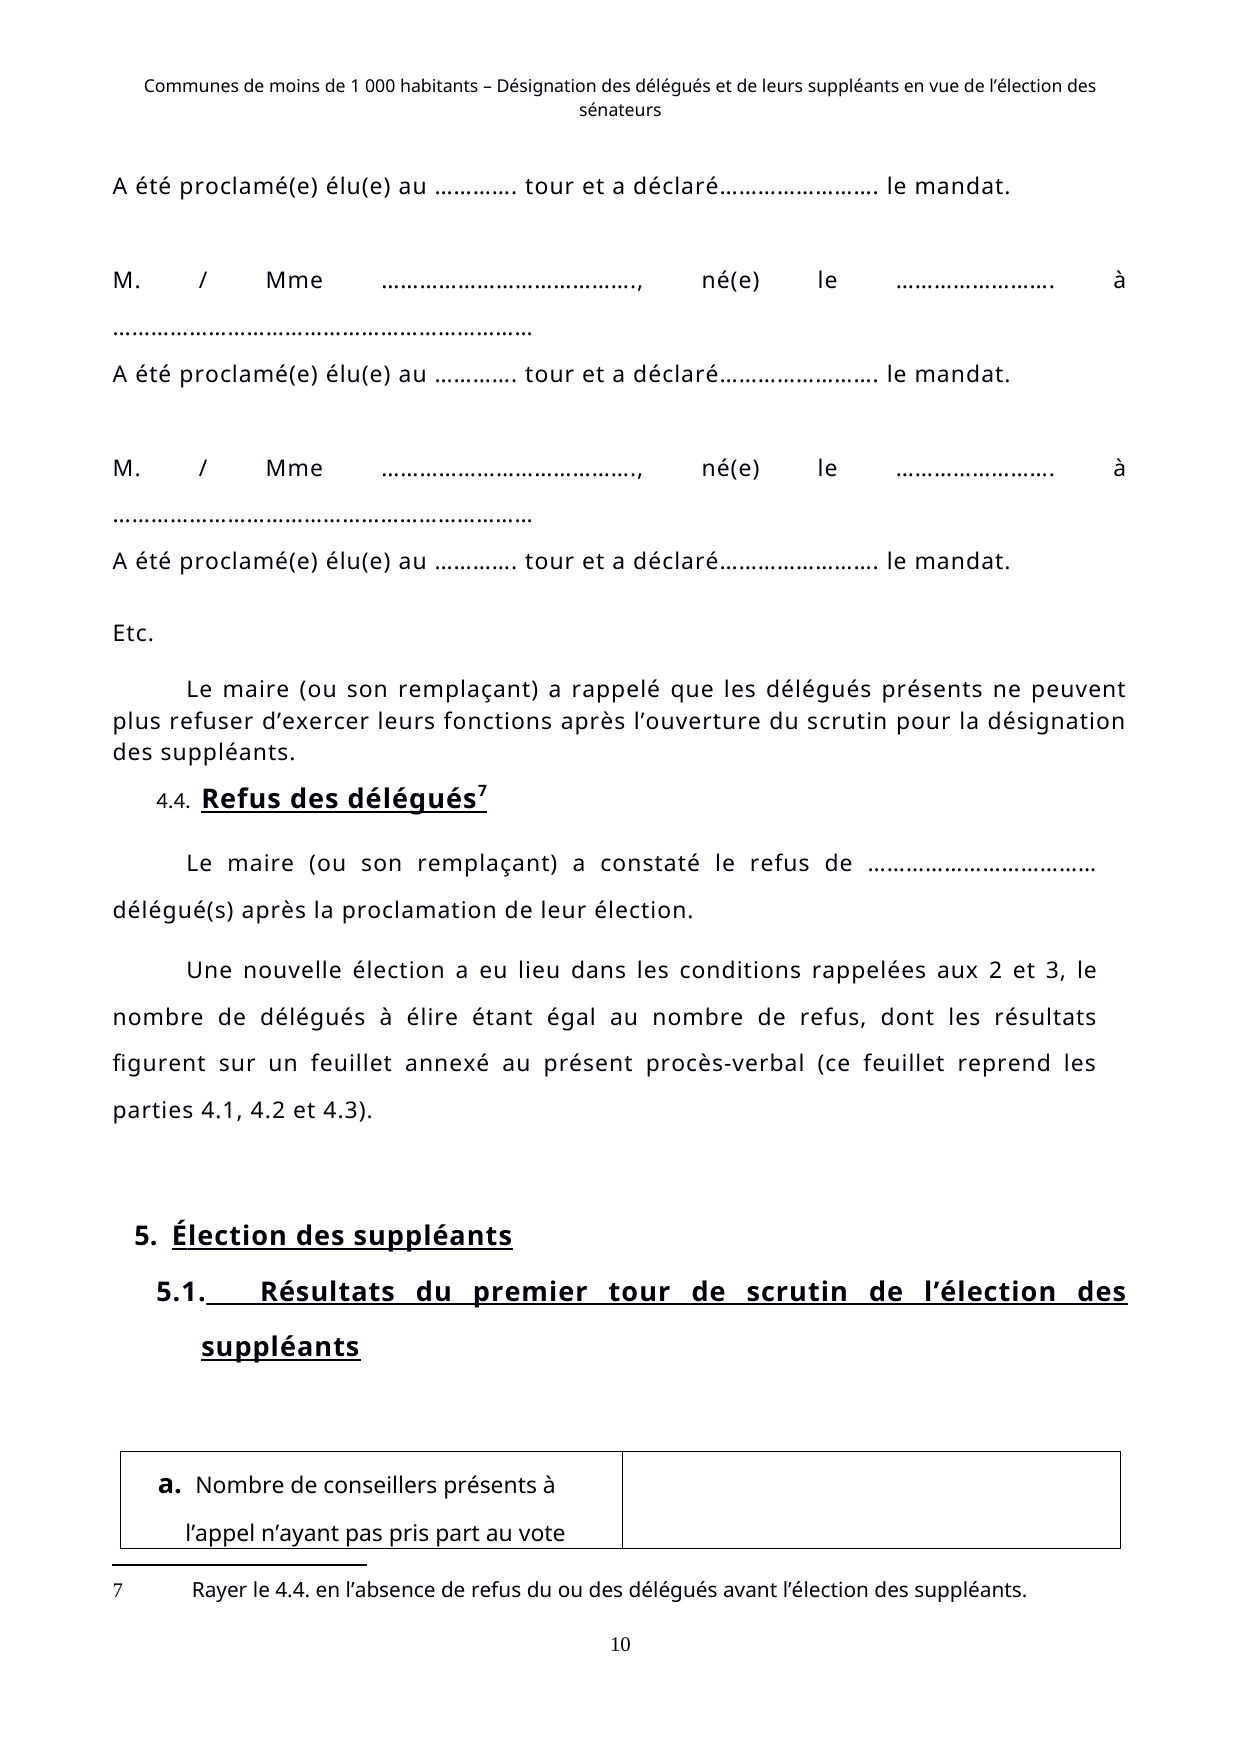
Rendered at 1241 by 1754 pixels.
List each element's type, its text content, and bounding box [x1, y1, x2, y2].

table_header [623, 1452, 1120, 1548]
text M. / Mme …………………………………., né(e) le ……………………. à ………………………………………………………… [112, 451, 1128, 529]
text A été proclamé(e) élu(e) au …………. tour et a déclaré……………………. le mandat. [112, 358, 1128, 389]
text Une nouvelle élection a eu lieu dans les conditions rappelées aux 2 et 3, le nombre de délégués à élire étant égal au nombre de refus, dont les résultats figurent sur un feuillet annexé au présent procès-verbal (ce feuillet reprend les parties 4.1, 4.2 et 4.3). [112, 954, 1098, 1126]
text Le maire (ou son remplaçant) a rappelé que les délégués présents ne peuvent plus refuser d’exercer leurs fonctions après l’ouverture du scrutin pour la désignation des suppléants. [112, 673, 1128, 767]
text Etc. [112, 617, 1128, 648]
list Rayer le 4.4. en l’absence de refus du ou des délégués avant l’élection des suppléants. [112, 1576, 1128, 1604]
subtitle Refus des délégués [156, 779, 1128, 816]
text M. / Mme …………………………………., né(e) le ……………………. à ………………………………………………………… [112, 264, 1128, 342]
table_header Nombre de conseillers présents à l’appel n’ayant pas pris part au vote [121, 1452, 622, 1548]
subtitle Élection des suppléants [134, 1217, 1128, 1254]
subtitle Résultats du premier tour de scrutin de l’élection des suppléants [156, 1272, 1128, 1364]
text Le maire (ou son remplaçant) a constaté le refus de ……………………………… délégué(s) après la proclamation de leur élection. [112, 847, 1098, 926]
text A été proclamé(e) élu(e) au …………. tour et a déclaré……………………. le mandat. [112, 545, 1128, 576]
text A été proclamé(e) élu(e) au …………. tour et a déclaré……………………. le mandat. [112, 170, 1128, 201]
